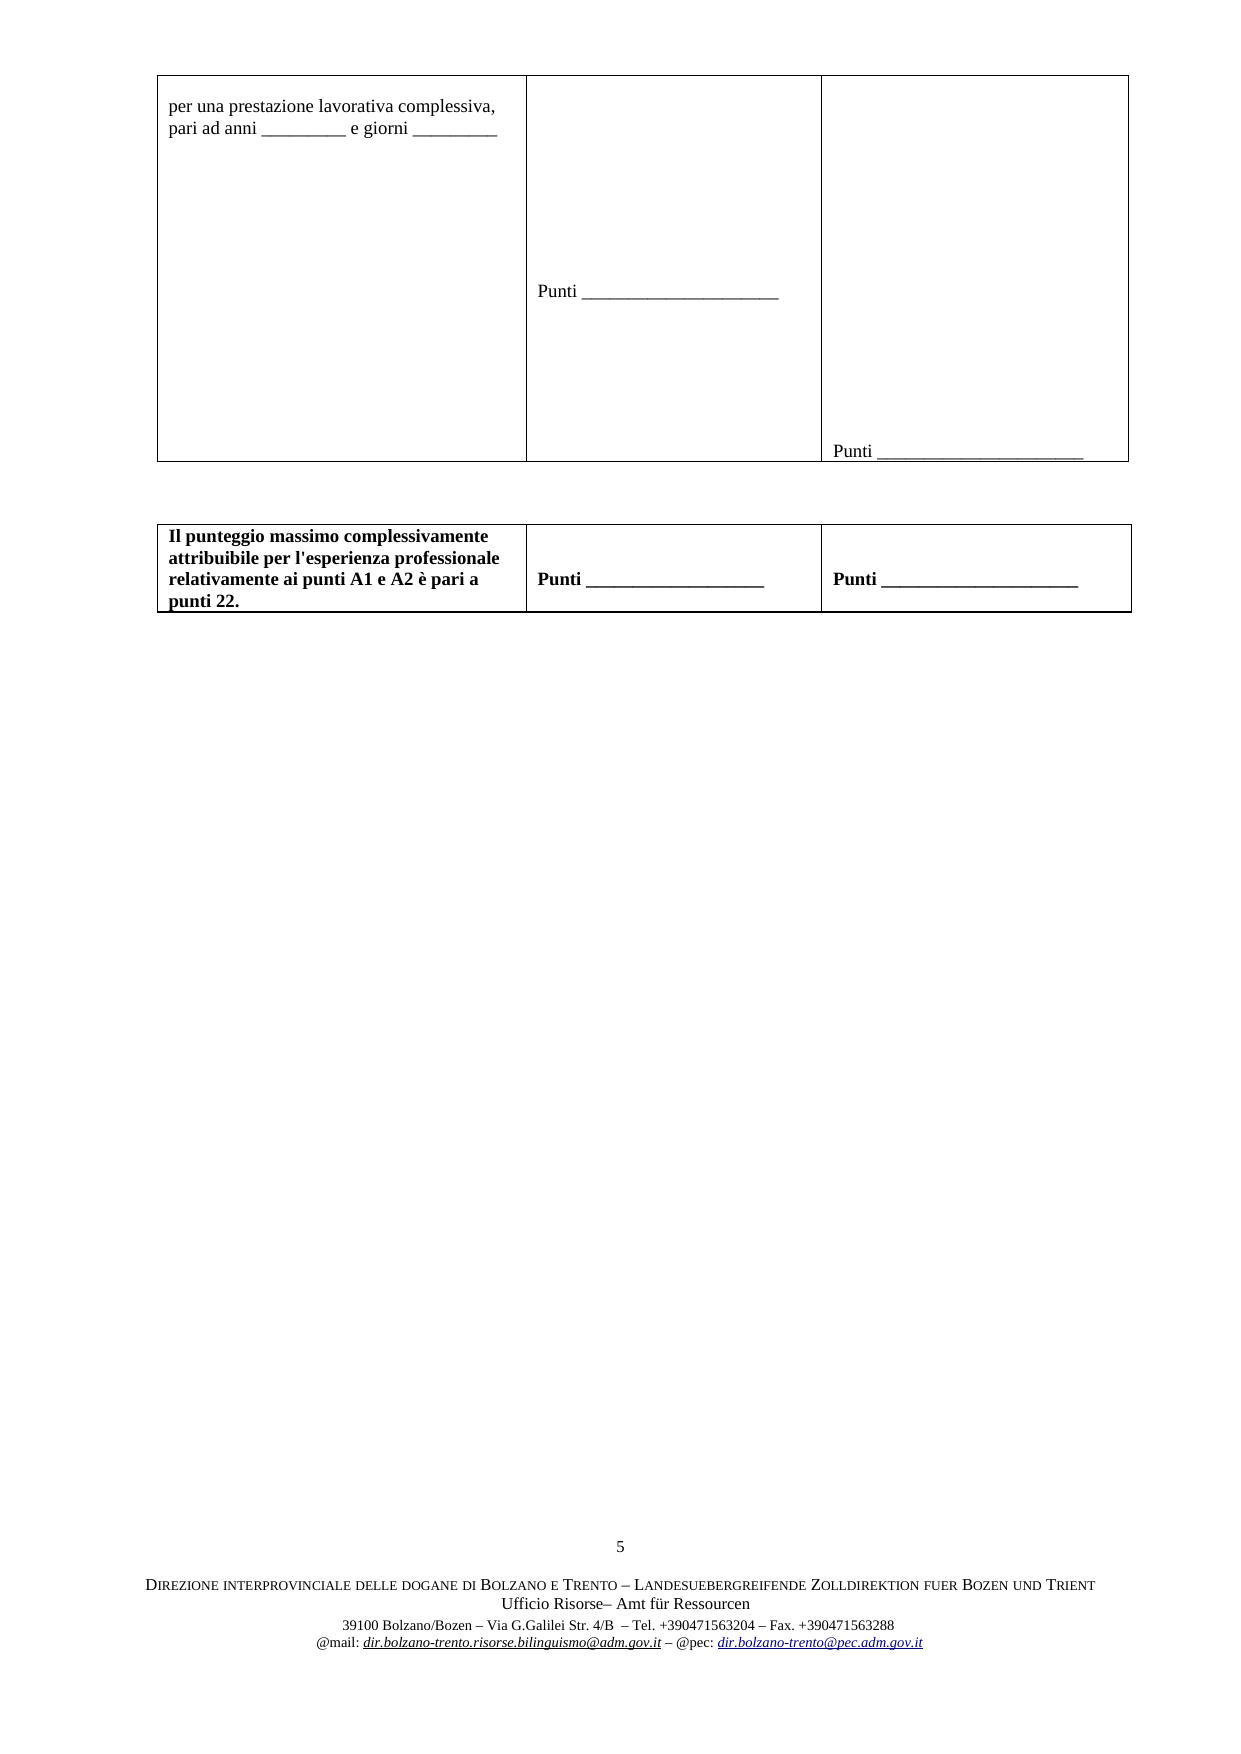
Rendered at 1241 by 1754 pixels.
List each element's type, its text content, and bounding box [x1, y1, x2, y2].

table_header Punti _____________________ [527, 76, 821, 461]
table_header Il punteggio massimo complessivamente attribuibile per l'esperienza professionale relativamente ai punti A1 e A2 è pari a punti 22. [158, 525, 526, 611]
table_header Punti ___________________ [527, 525, 821, 611]
table_header Punti ______________________ [822, 76, 1128, 461]
table_header per una prestazione lavorativa complessiva, pari ad anni _________ e giorni _________ [158, 76, 526, 461]
table_header Punti _____________________ [822, 525, 1131, 611]
